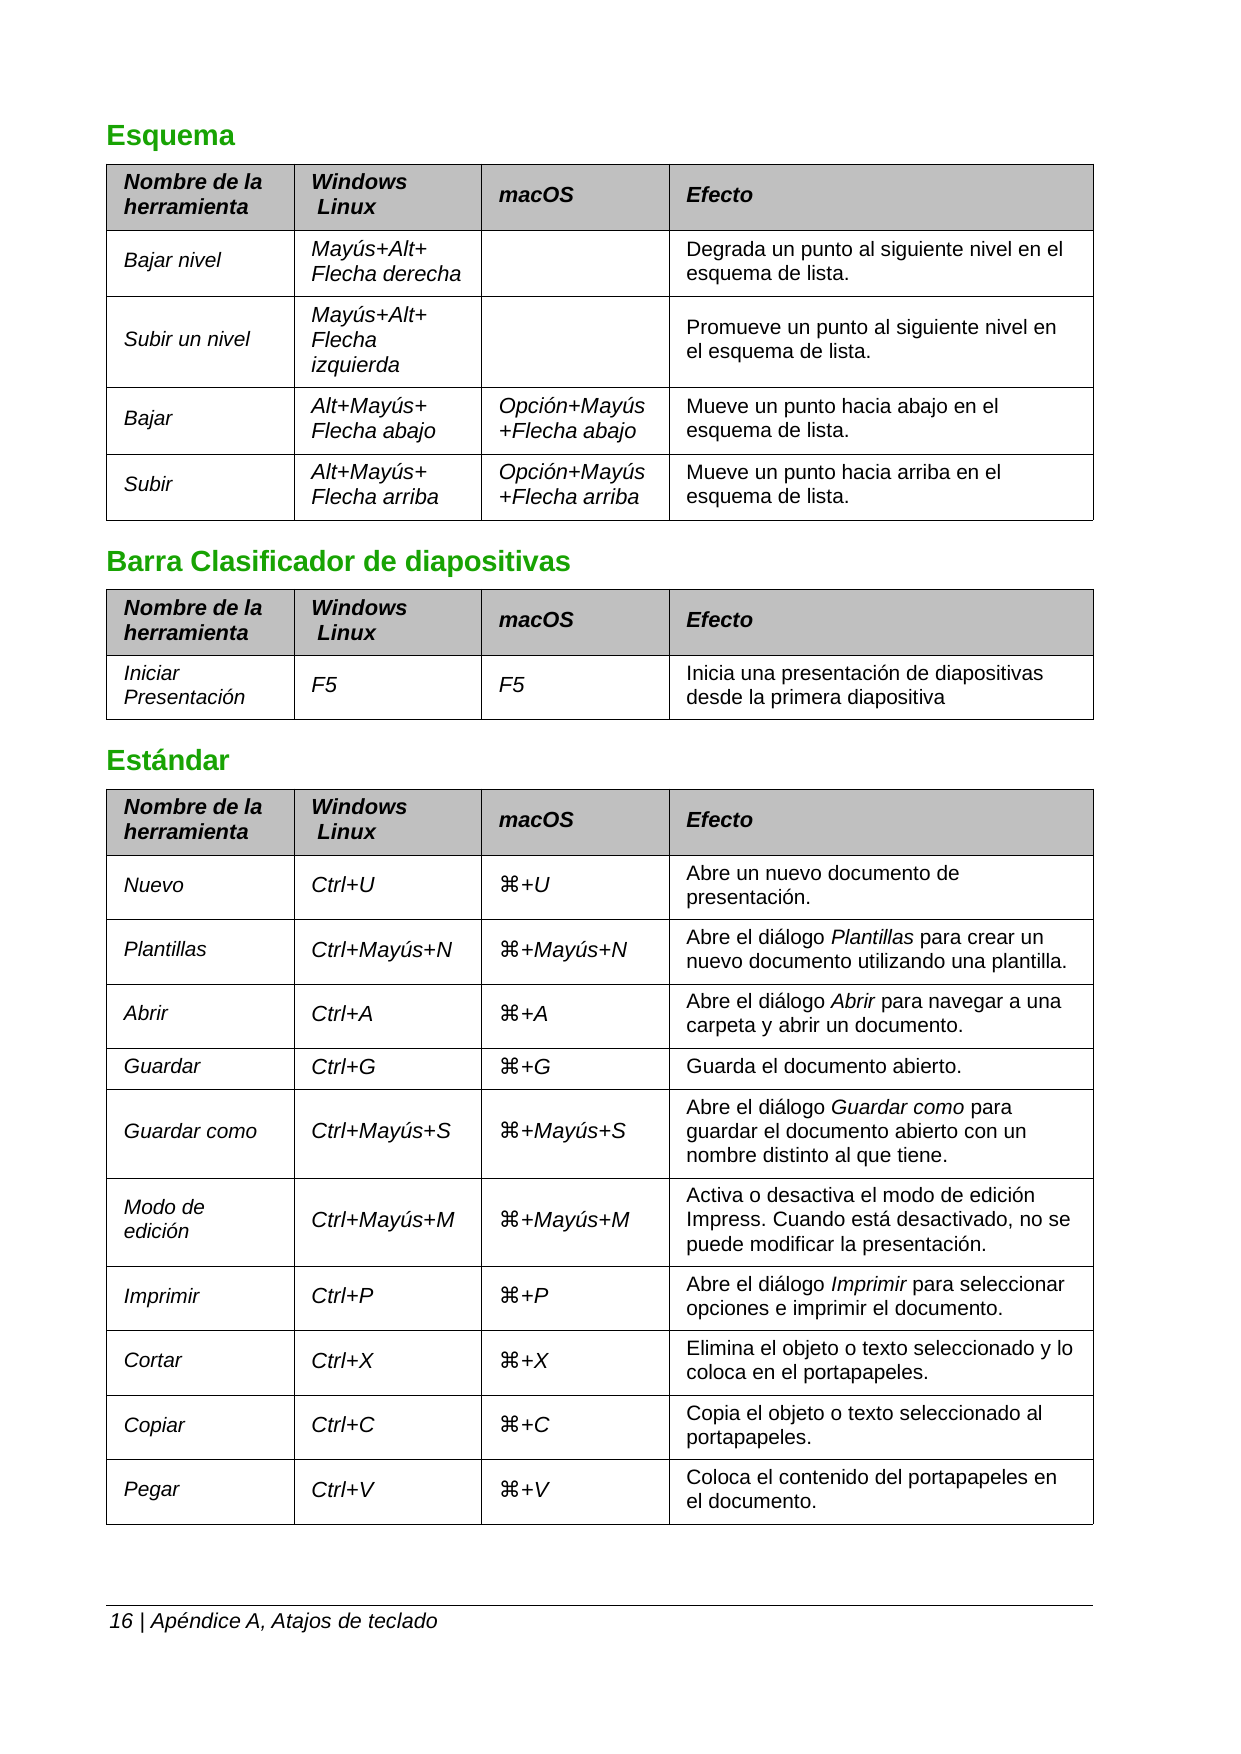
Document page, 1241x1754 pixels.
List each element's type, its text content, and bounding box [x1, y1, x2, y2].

table_header macOS [482, 790, 669, 855]
subtitle Barra Clasificador de diapositivas [106, 543, 1093, 577]
table_header Efecto [670, 590, 1093, 655]
table_cell Degrada un punto al siguiente nivel en el esquema de lista. [670, 231, 1093, 296]
table_cell Abre el diálogo Abrir para navegar a una carpeta y abrir un documento. [670, 985, 1093, 1048]
table_header Windows Linux [295, 590, 481, 655]
table_header Efecto [670, 165, 1093, 230]
table_cell ⌘+A [482, 985, 669, 1048]
table_cell Abre el diálogo Plantillas para crear un nuevo documento utilizando una plantilla. [670, 920, 1093, 983]
table_cell Imprimir [107, 1267, 294, 1330]
table_cell Opción+Mayús +Flecha arriba [482, 455, 669, 520]
table_cell Guardar [107, 1049, 294, 1089]
table_cell Copiar [107, 1396, 294, 1459]
table_cell Abre un nuevo documento de presentación. [670, 856, 1093, 919]
table_cell ⌘+P [482, 1267, 669, 1330]
table_cell Ctrl+C [295, 1396, 481, 1459]
table_cell Subir [107, 455, 294, 520]
table_cell F5 [295, 656, 481, 719]
table_cell Abre el diálogo Guardar como para guardar el documento abierto con un nombre distinto al que tiene. [670, 1090, 1093, 1177]
table_cell Plantillas [107, 920, 294, 983]
table_cell Elimina el objeto o texto seleccionado y lo coloca en el portapapeles. [670, 1331, 1093, 1395]
table_cell Modo de edición [107, 1179, 294, 1266]
table_cell Iniciar Presentación [107, 656, 294, 719]
table_cell ⌘+Mayús+M [482, 1179, 669, 1266]
subtitle Estándar [106, 743, 1093, 777]
table_cell ⌘+X [482, 1331, 669, 1395]
table_header macOS [482, 590, 669, 655]
table_cell Alt+Mayús+ Flecha abajo [295, 388, 481, 453]
table_cell Ctrl+A [295, 985, 481, 1048]
table_cell Nuevo [107, 856, 294, 919]
table_cell F5 [482, 656, 669, 719]
table_cell ⌘+V [482, 1460, 669, 1523]
table_cell Activa o desactiva el modo de edición Impress. Cuando está desactivado, no se puede modificar la presentación. [670, 1179, 1093, 1266]
table_cell ⌘+G [482, 1049, 669, 1089]
subtitle Esquema [106, 118, 1093, 152]
table_cell Ctrl+Mayús+M [295, 1179, 481, 1266]
table_cell Mayús+Alt+ Flecha derecha [295, 231, 481, 296]
table_cell Mayús+Alt+ Flecha izquierda [295, 297, 481, 387]
table_cell Abre el diálogo Imprimir para seleccionar opciones e imprimir el documento. [670, 1267, 1093, 1330]
table_cell Opción+Mayús+Flecha abajo [482, 388, 669, 453]
table_cell ⌘+Mayús+N [482, 920, 669, 983]
table_cell Ctrl+V [295, 1460, 481, 1523]
table_cell [482, 297, 669, 387]
table_cell Mueve un punto hacia abajo en el esquema de lista. [670, 388, 1093, 453]
table_cell Guarda el documento abierto. [670, 1049, 1093, 1089]
table_cell Ctrl+G [295, 1049, 481, 1089]
table_cell Copia el objeto o texto seleccionado al portapapeles. [670, 1396, 1093, 1459]
table_header Windows Linux [295, 790, 481, 855]
table_cell ⌘+U [482, 856, 669, 919]
table_cell Mueve un punto hacia arriba en el esquema de lista. [670, 455, 1093, 520]
table_header Nombre de la herramienta [107, 590, 294, 655]
table_cell Ctrl+X [295, 1331, 481, 1395]
table_cell Subir un nivel [107, 297, 294, 387]
table_cell ⌘+C [482, 1396, 669, 1459]
table_header Nombre de la herramienta [107, 165, 294, 230]
table_cell Abrir [107, 985, 294, 1048]
table_cell Promueve un punto al siguiente nivel en el esquema de lista. [670, 297, 1093, 387]
table_cell Ctrl+Mayús+S [295, 1090, 481, 1177]
table_cell Pegar [107, 1460, 294, 1523]
table_header Windows Linux [295, 165, 481, 230]
table_cell Cortar [107, 1331, 294, 1395]
table_cell Inicia una presentación de diapositivas desde la primera diapositiva [670, 656, 1093, 719]
table_cell [482, 231, 669, 296]
table_cell Guardar como [107, 1090, 294, 1177]
table_cell Ctrl+P [295, 1267, 481, 1330]
table_header Nombre de la herramienta [107, 790, 294, 855]
table_cell ⌘+Mayús+S [482, 1090, 669, 1177]
table_cell Coloca el contenido del portapapeles en el documento. [670, 1460, 1093, 1523]
table_cell Alt+Mayús+ Flecha arriba [295, 455, 481, 520]
table_cell Bajar nivel [107, 231, 294, 296]
table_header Efecto [670, 790, 1093, 855]
table_cell Ctrl+Mayús+N [295, 920, 481, 983]
table_cell Ctrl+U [295, 856, 481, 919]
table_header macOS [482, 165, 669, 230]
table_cell Bajar [107, 388, 294, 453]
